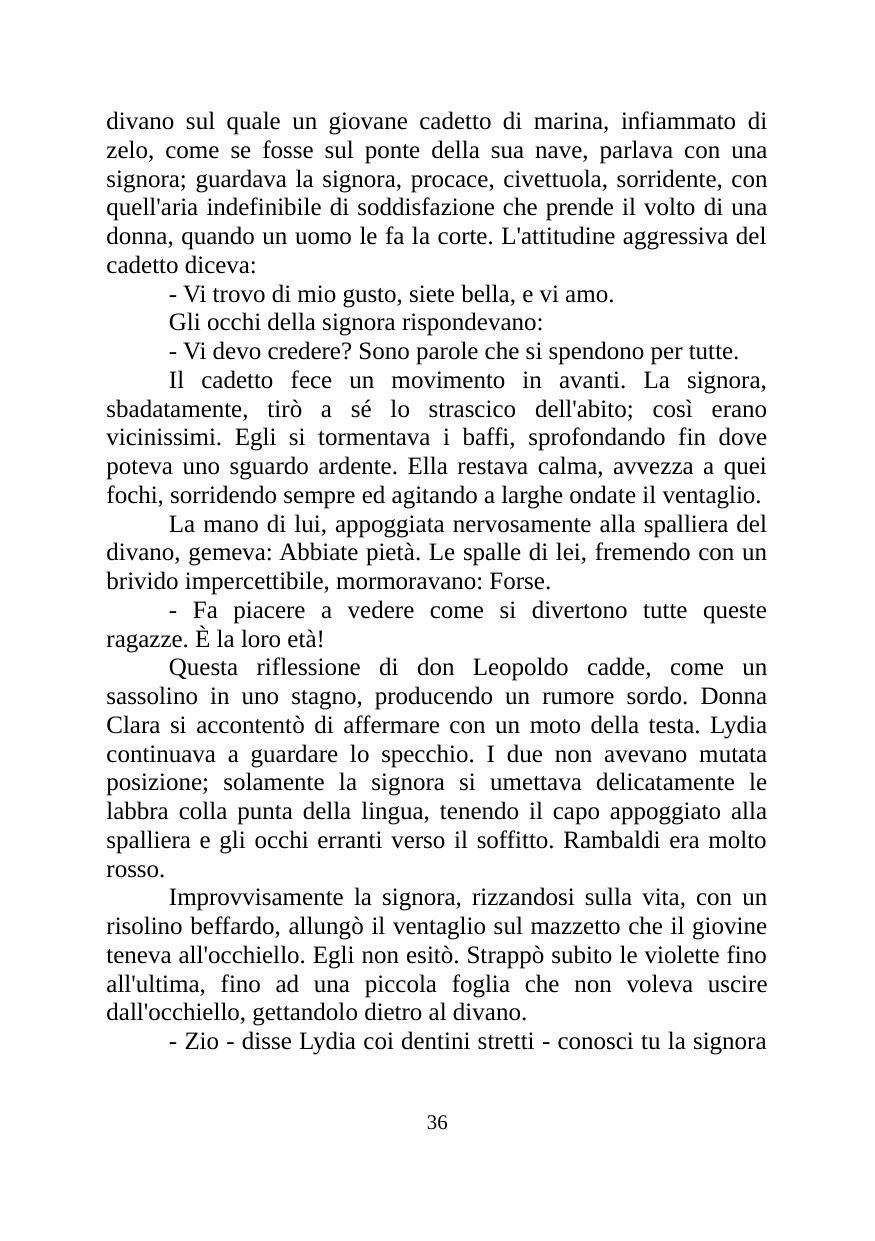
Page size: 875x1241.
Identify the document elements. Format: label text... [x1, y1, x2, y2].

text - Vi trovo di mio gusto, siete bella, e vi amo. [106, 279, 768, 307]
text Questa riflessione di don Leopoldo cadde, come un sassolino in uno stagno, producendo un rumore sordo. Donna Clara si accontentò di affermare con un moto della testa. Lydia continuava a guardare lo specchio. I due non avevano mutata posizione; solamente la signora si umettava delicatamente le labbra colla punta della lingua, tenendo il capo appoggiato alla spalliera e gli occhi erranti verso il soffitto. Rambaldi era molto rosso. [106, 652, 768, 882]
text - Vi devo credere? Sono parole che si spendono per tutte. [106, 336, 768, 365]
text La mano di lui, appoggiata nervosamente alla spalliera del divano, gemeva: Abbiate pietà. Le spalle di lei, fremendo con un brivido impercettibile, mormoravano: Forse. [106, 509, 768, 595]
text - Fa piacere a vedere come si divertono tutte queste ragazze. È la loro età! [106, 595, 768, 652]
text - Zio - disse Lydia coi dentini stretti - conosci tu la signora [106, 1026, 768, 1055]
text Improvvisamente la signora, rizzandosi sulla vita, con un risolino beffardo, allungò il ventaglio sul mazzetto che il giovine teneva all'occhiello. Egli non esitò. Strappò subito le violette fino all'ultima, fino ad una piccola foglia che non voleva uscire dall'occhiello, gettandolo dietro al divano. [106, 882, 768, 1026]
text divano sul quale un giovane cadetto di marina, infiammato di zelo, come se fosse sul ponte della sua nave, parlava con una signora; guardava la signora, procace, civettuola, sorridente, con quell'aria indefinibile di soddisfazione che prende il volto di una donna, quando un uomo le fa la corte. L'attitudine aggressiva del cadetto diceva: [106, 106, 768, 279]
text Il cadetto fece un movimento in avanti. La signora, sbadatamente, tirò a sé lo strascico dell'abito; così erano vicinissimi. Egli si tormentava i baffi, sprofondando fin dove poteva uno sguardo ardente. Ella restava calma, avvezza a quei fochi, sorridendo sempre ed agitando a larghe ondate il ventaglio. [106, 365, 768, 509]
text Gli occhi della signora rispondevano: [106, 307, 768, 336]
